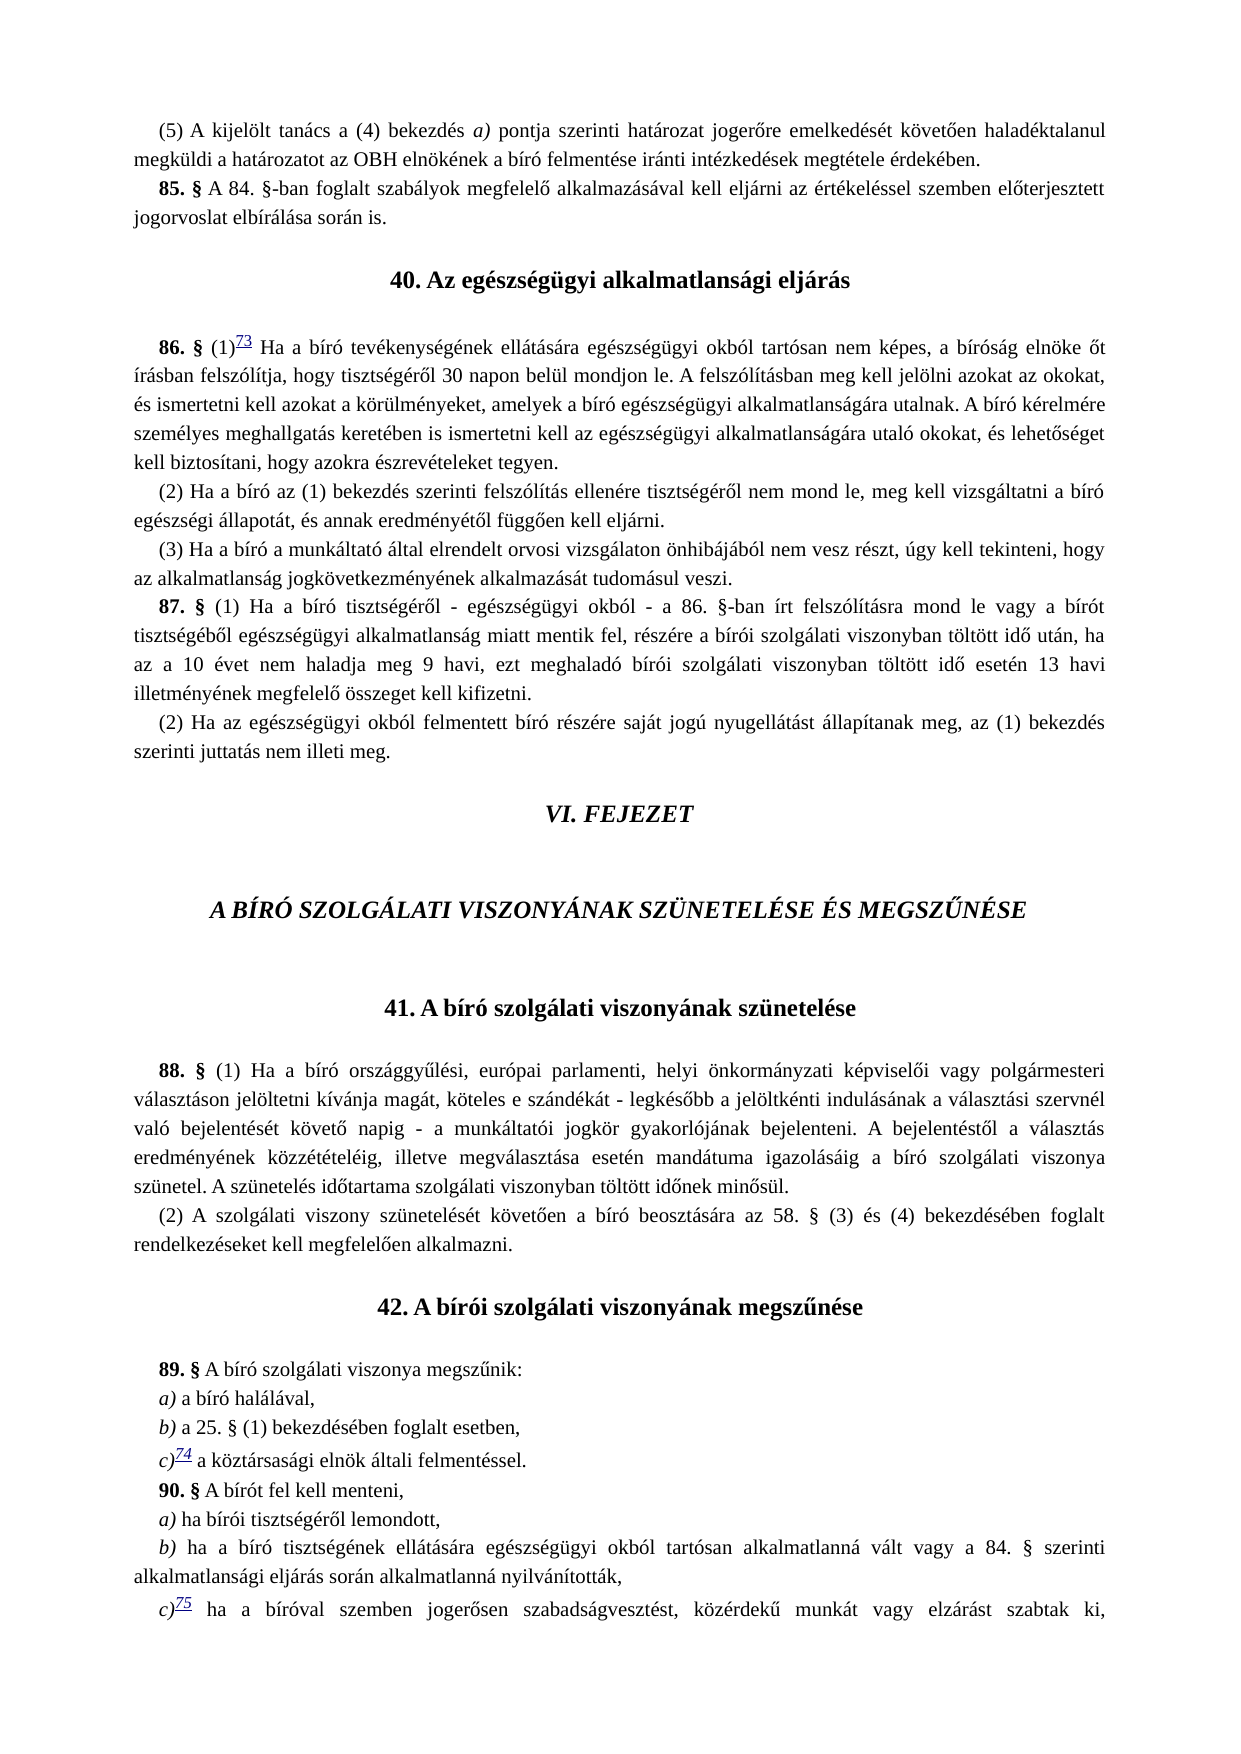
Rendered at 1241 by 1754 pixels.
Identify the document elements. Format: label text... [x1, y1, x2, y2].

text 41. A bíró szolgálati viszonyának szünetelése [134, 993, 1106, 1021]
text (3) Ha a bíró a munkáltató által elrendelt orvosi vizsgálaton önhibájából nem vesz részt, úgy kell tekinteni, hogy az alkalmatlanság jogkövetkezményének alkalmazását tudomásul veszi. [134, 537, 1106, 589]
text (2) Ha az egészségügyi okból felmentett bíró részére saját jogú nyugellátást állapítanak meg, az (1) bekezdés szerinti juttatás nem illeti meg. [134, 710, 1106, 763]
text A BÍRÓ SZOLGÁLATI VISZONYÁNAK SZÜNETELÉSE ÉS MEGSZŰNÉSE [134, 896, 1106, 924]
text b) a 25. § (1) bekezdésében foglalt esetben, [134, 1415, 1106, 1439]
text 88. § (1) Ha a bíró országgyűlési, európai parlamenti, helyi önkormányzati képviselői vagy polgármesteri választáson jelöltetni kívánja magát, köteles e szándékát - legkésőbb a jelöltkénti indulásának a választási szervnél való bejelentését követő napig - a munkáltatói jogkör gyakorlójának bejelenteni. A bejelentéstől a választás eredményének közzétételéig, illetve megválasztása esetén mandátuma igazolásáig a bíró szolgálati viszonya szünetel. A szünetelés időtartama szolgálati viszonyban töltött időnek minősül. [134, 1058, 1106, 1198]
text c)74 a köztársasági elnök általi felmentéssel. [134, 1444, 1106, 1472]
text 89. § A bíró szolgálati viszonya megszűnik: [134, 1357, 1106, 1381]
text c)75 ha a bíróval szemben jogerősen szabadságvesztést, közérdekű munkát vagy elzárást szabtak ki, [134, 1593, 1106, 1621]
text 87. § (1) Ha a bíró tisztségéről - egészségügyi okból - a 86. §-ban írt felszólításra mond le vagy a bírót tisztségéből egészségügyi alkalmatlanság miatt mentik fel, részére a bírói szolgálati viszonyban töltött idő után, ha az a 10 évet nem haladja meg 9 havi, ezt meghaladó bírói szolgálati viszonyban töltött idő esetén 13 havi illetményének megfelelő összeget kell kifizetni. [134, 594, 1106, 705]
text 40. Az egészségügyi alkalmatlansági eljárás [134, 265, 1106, 293]
text 90. § A bírót fel kell menteni, [134, 1478, 1106, 1502]
text 86. § (1)73 Ha a bíró tevékenységének ellátására egészségügyi okból tartósan nem képes, a bíróság elnöke őt írásban felszólítja, hogy tisztségéről 30 napon belül mondjon le. A felszólításban meg kell jelölni azokat az okokat, és ismertetni kell azokat a körülményeket, amelyek a bíró egészségügyi alkalmatlanságára utalnak. A bíró kérelmére személyes meghallgatás keretében is ismertetni kell az egészségügyi alkalmatlanságára utaló okokat, és lehetőséget kell biztosítani, hogy azokra észrevételeket tegyen. [134, 331, 1106, 474]
text 85. § A 84. §-ban foglalt szabályok megfelelő alkalmazásával kell eljárni az értékeléssel szemben előterjesztett jogorvoslat elbírálása során is. [134, 176, 1106, 229]
text (2) Ha a bíró az (1) bekezdés szerinti felszólítás ellenére tisztségéről nem mond le, meg kell vizsgáltatni a bíró egészségi állapotát, és annak eredményétől függően kell eljárni. [134, 479, 1106, 532]
text b) ha a bíró tisztségének ellátására egészségügyi okból tartósan alkalmatlanná vált vagy a 84. § szerinti alkalmatlansági eljárás során alkalmatlanná nyilvánították, [134, 1535, 1106, 1588]
text (2) A szolgálati viszony szünetelését követően a bíró beosztására az 58. § (3) és (4) bekezdésében foglalt rendelkezéseket kell megfelelően alkalmazni. [134, 1203, 1106, 1256]
text a) ha bírói tisztségéről lemondott, [134, 1506, 1106, 1531]
text a) a bíró halálával, [134, 1386, 1106, 1410]
text (5) A kijelölt tanács a (4) bekezdés a) pontja szerinti határozat jogerőre emelkedését követően haladéktalanul megküldi a határozatot az OBH elnökének a bíró felmentése iránti intézkedések megtétele érdekében. [134, 118, 1106, 171]
text VI. FEJEZET [134, 799, 1106, 827]
text 42. A bírói szolgálati viszonyának megszűnése [134, 1292, 1106, 1320]
